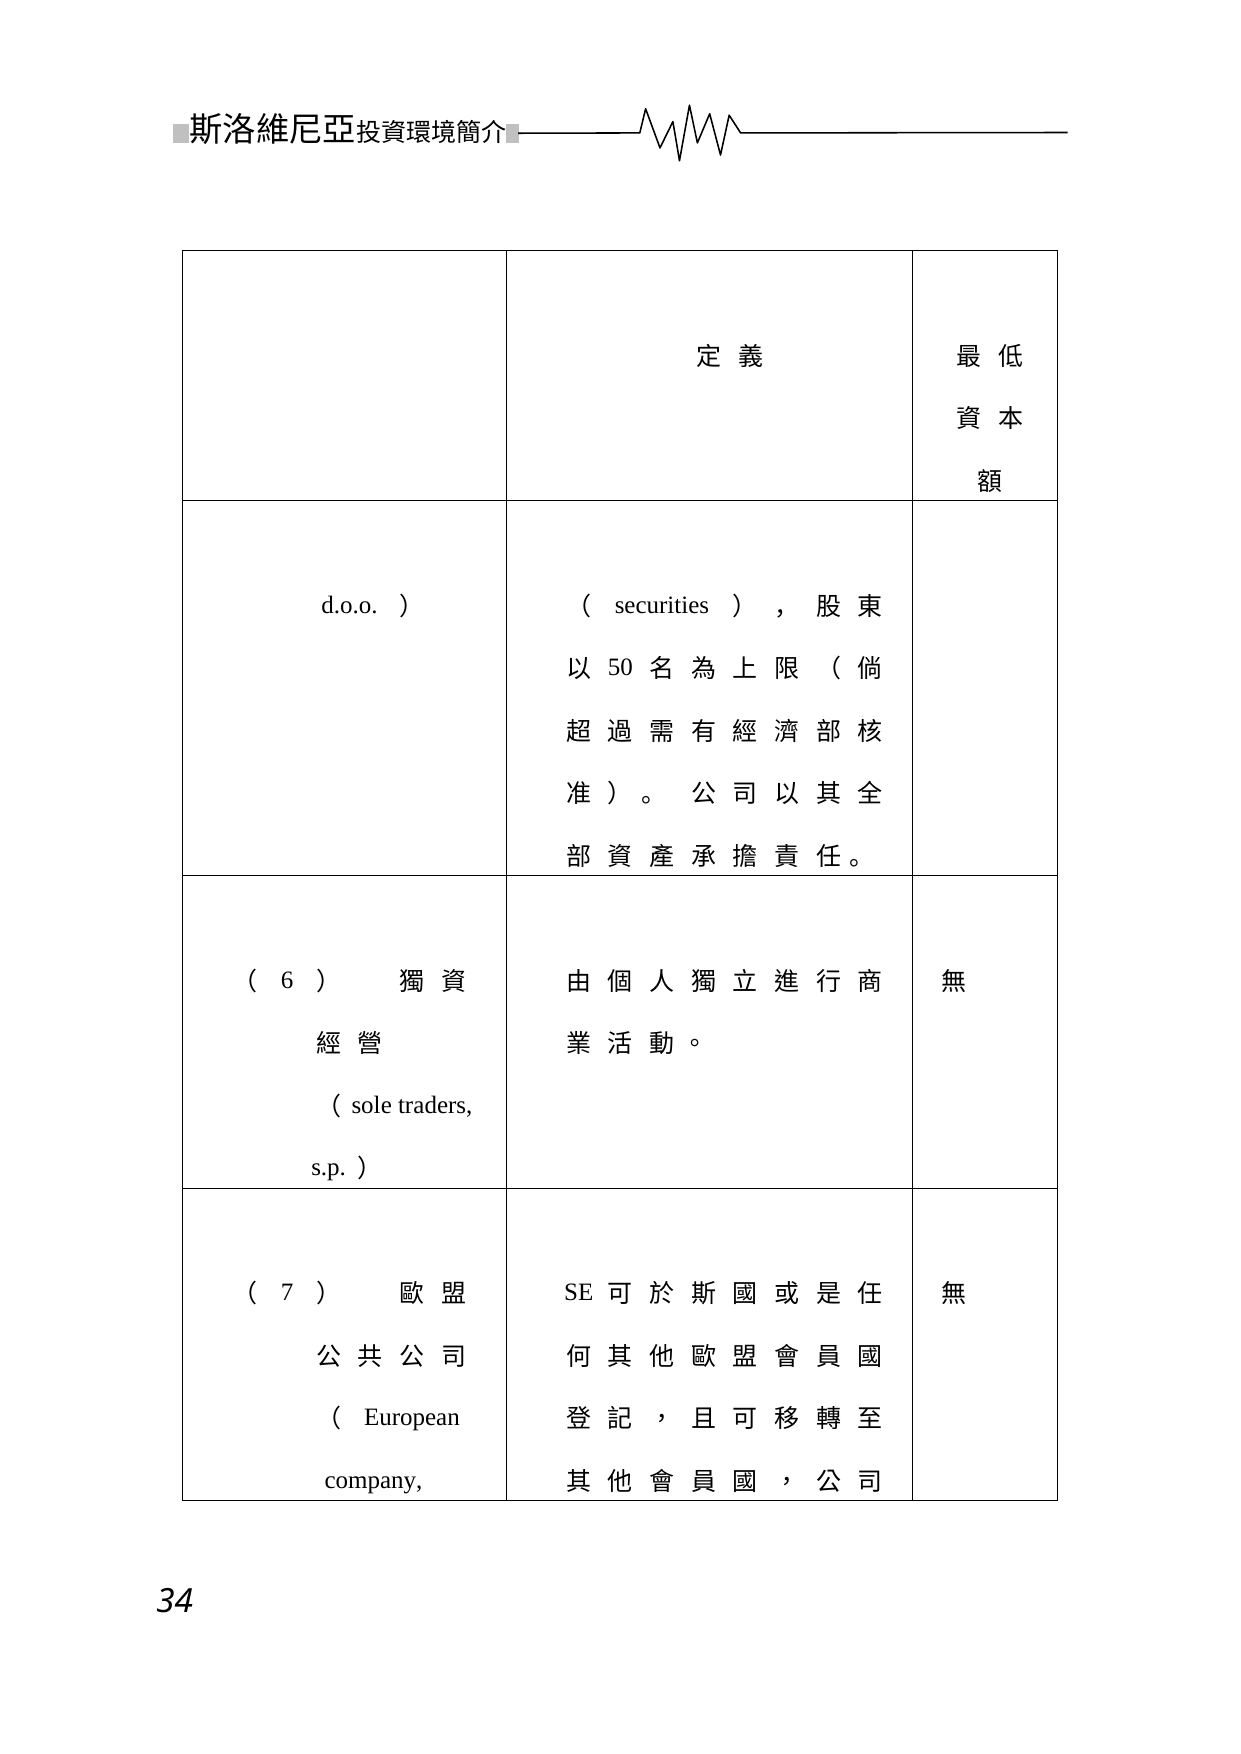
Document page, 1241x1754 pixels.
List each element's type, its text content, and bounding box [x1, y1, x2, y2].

table_header 定義 [507, 251, 912, 500]
table_cell （6） 獨資經營 （sole traders, s.p.） [183, 876, 506, 1188]
table_header [183, 251, 506, 500]
table_cell SE可於斯國或是任何其他歐盟會員國登記，且可移轉至其他會員國，公司 [507, 1189, 912, 1500]
table_cell （7） 歐盟公共公司 （European company, [183, 1189, 506, 1500]
table_cell 由個人獨立進行商業活動。 [507, 876, 912, 1188]
table_cell 無 [913, 1189, 1057, 1500]
table_cell d.o.o.） [183, 501, 506, 875]
table_cell [913, 501, 1057, 875]
table_header 最低資本額 [913, 251, 1057, 500]
table_cell 無 [913, 876, 1057, 1188]
table_cell （securities），股東以50名為上限（倘超過需有經濟部核准）。公司以其全部資產承擔責任。 [507, 501, 912, 875]
